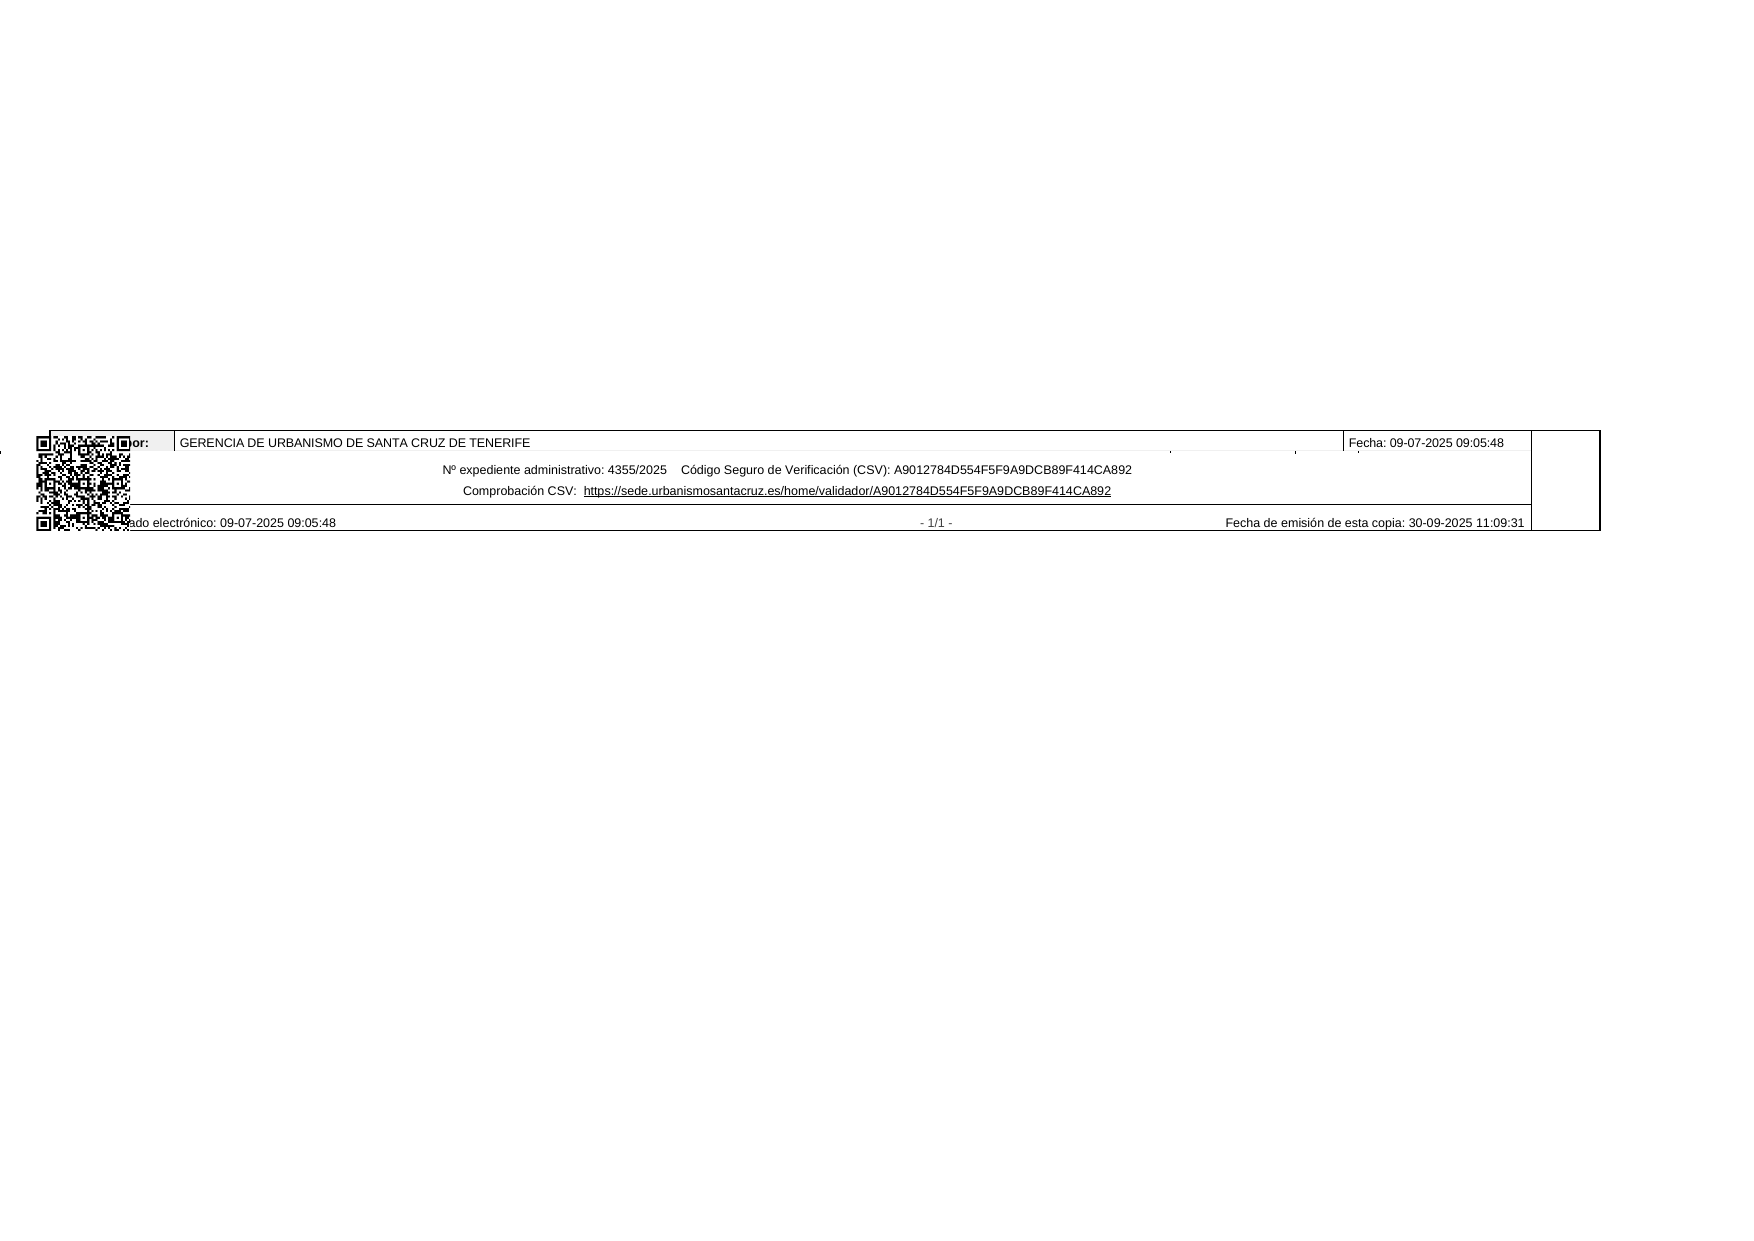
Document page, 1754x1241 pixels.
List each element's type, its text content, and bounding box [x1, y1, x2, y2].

table_cell Fecha de sellado electrónico: 09-07-2025 09:05:48 - 1/1 - Fecha de emisión de esta copia: 30-09-2025 11:09:31 [131, 505, 1531, 530]
table_header [1532, 431, 1599, 530]
table_header Firmado por: [51, 431, 174, 450]
table_header Fecha: 09-07-2025 09:05:48 [1344, 431, 1531, 450]
table_cell [131, 451, 175, 504]
table_cell Nº expediente administrativo: 4355/2025 Código Seguro de Verificación (CSV): A9012784D554F5F9A9DCB89F414CA892 Comprobación CSV: https://sede.urbanismosantacruz.es/home/validador/A9012784D554F5F9A9DCB89F414CA892 [175, 451, 1531, 504]
table_header GERENCIA DE URBANISMO DE SANTA CRUZ DE TENERIFE [175, 431, 1343, 450]
